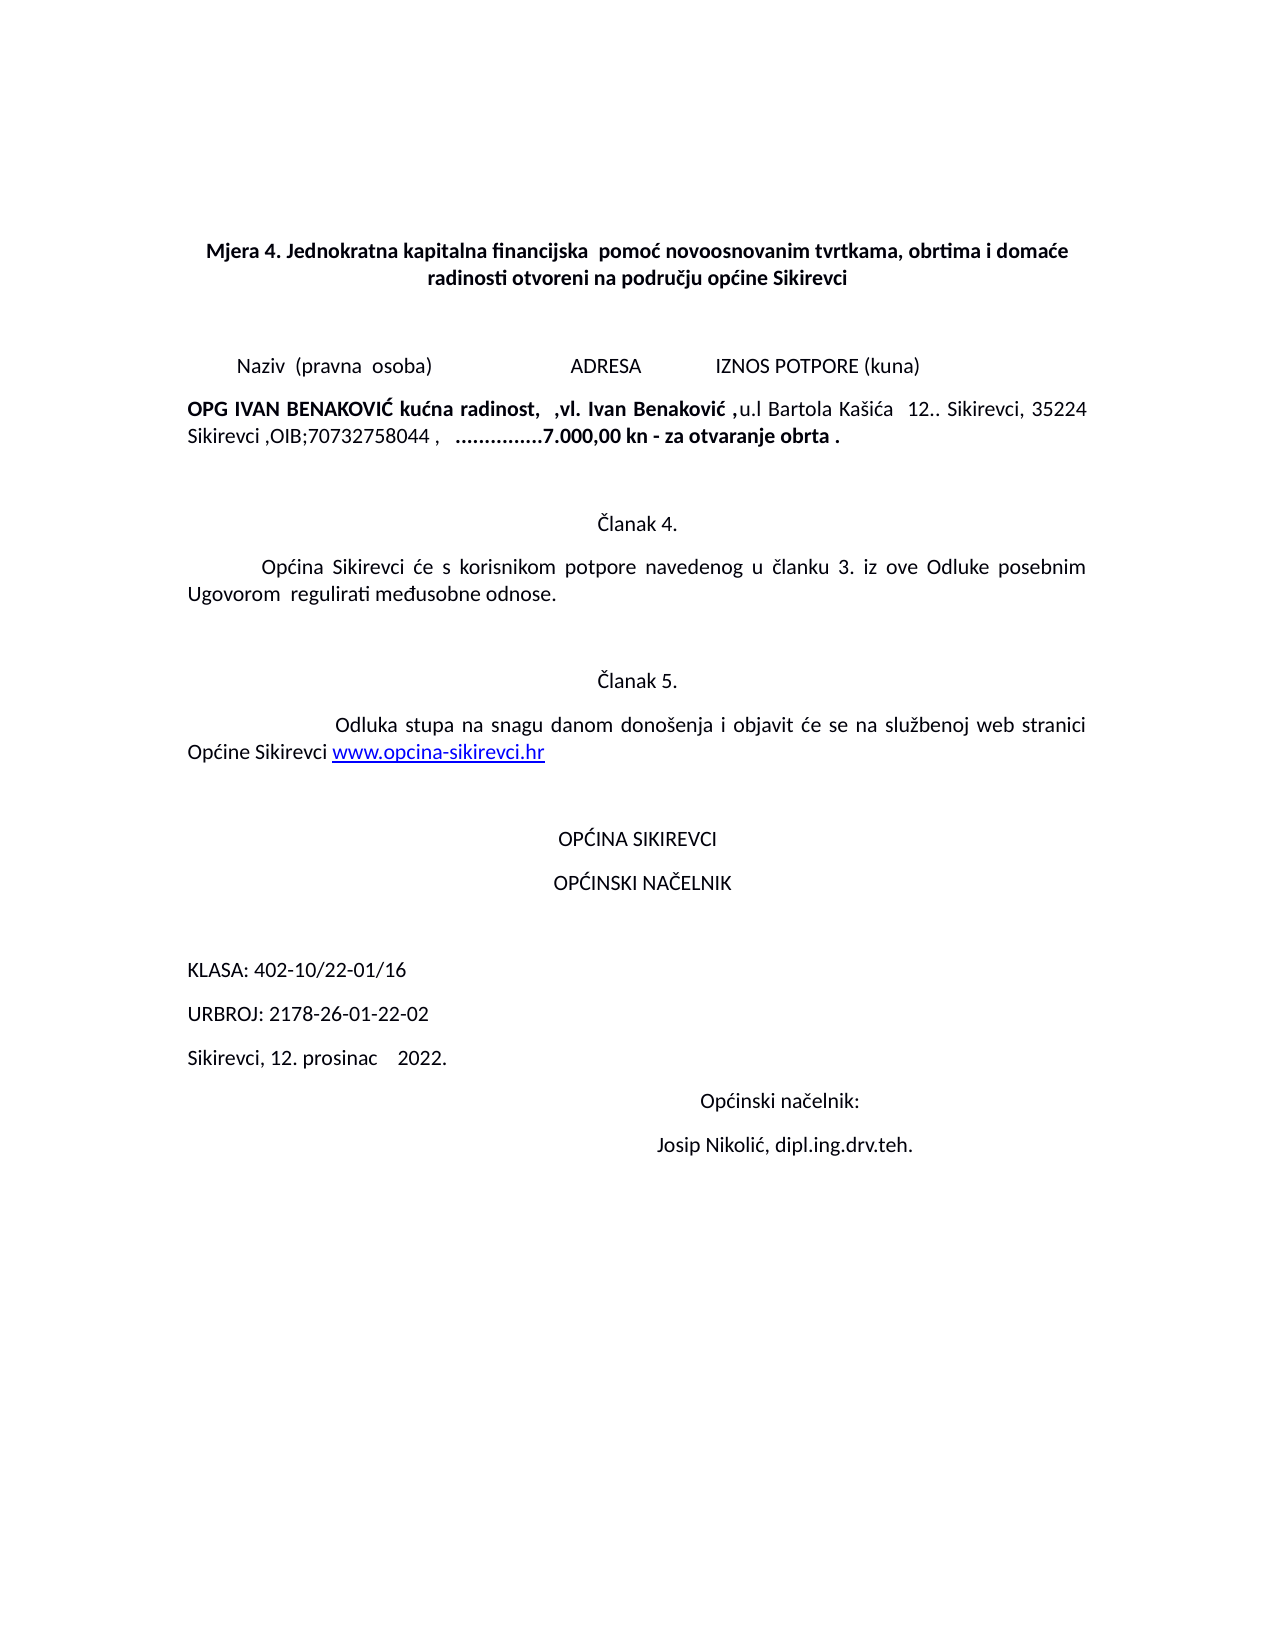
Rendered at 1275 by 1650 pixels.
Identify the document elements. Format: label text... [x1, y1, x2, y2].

text Naziv (pravna osoba) ADRESA IZNOS POTPORE (kuna) [187, 352, 1087, 378]
text OPG IVAN BENAKOVIĆ kućna radinost, ,vl. Ivan Benaković ,u.l Bartola Kašića 12.. Sikirevci, 35224 Sikirevci ,OIB;70732758044 , ...............7.000,00 kn - za otvaranje obrta . [187, 395, 1087, 449]
text Članak 4. [187, 509, 1087, 536]
text Članak 5. [187, 667, 1087, 694]
text Sikirevci, 12. prosinac 2022. [187, 1043, 1087, 1071]
text Mjera 4. Jednokratna kapitalna financijska pomoć novoosnovanim tvrtkama, obrtima i domaće radinosti otvoreni na području općine Sikirevci [187, 237, 1087, 291]
text OPĆINA SIKIREVCI [187, 825, 1087, 852]
text KLASA: 402-10/22-01/16 [187, 956, 1087, 983]
text Josip Nikolić, dipl.ing.drv.teh. [482, 1131, 1087, 1158]
text OPĆINSKI NAČELNIK [187, 869, 1087, 896]
text Općina Sikirevci će s korisnikom potpore navedenog u članku 3. iz ove Odluke posebnim Ugovorom regulirati međusobne odnose. [187, 553, 1087, 607]
text Općinski načelnik: [482, 1087, 1087, 1114]
text Odluka stupa na snagu danom donošenja i objavit će se na službenoj web stranici Općine Sikirevci www.opcina-sikirevci.hr [187, 711, 1087, 765]
text URBROJ: 2178-26-01-22-02 [187, 1000, 1087, 1027]
